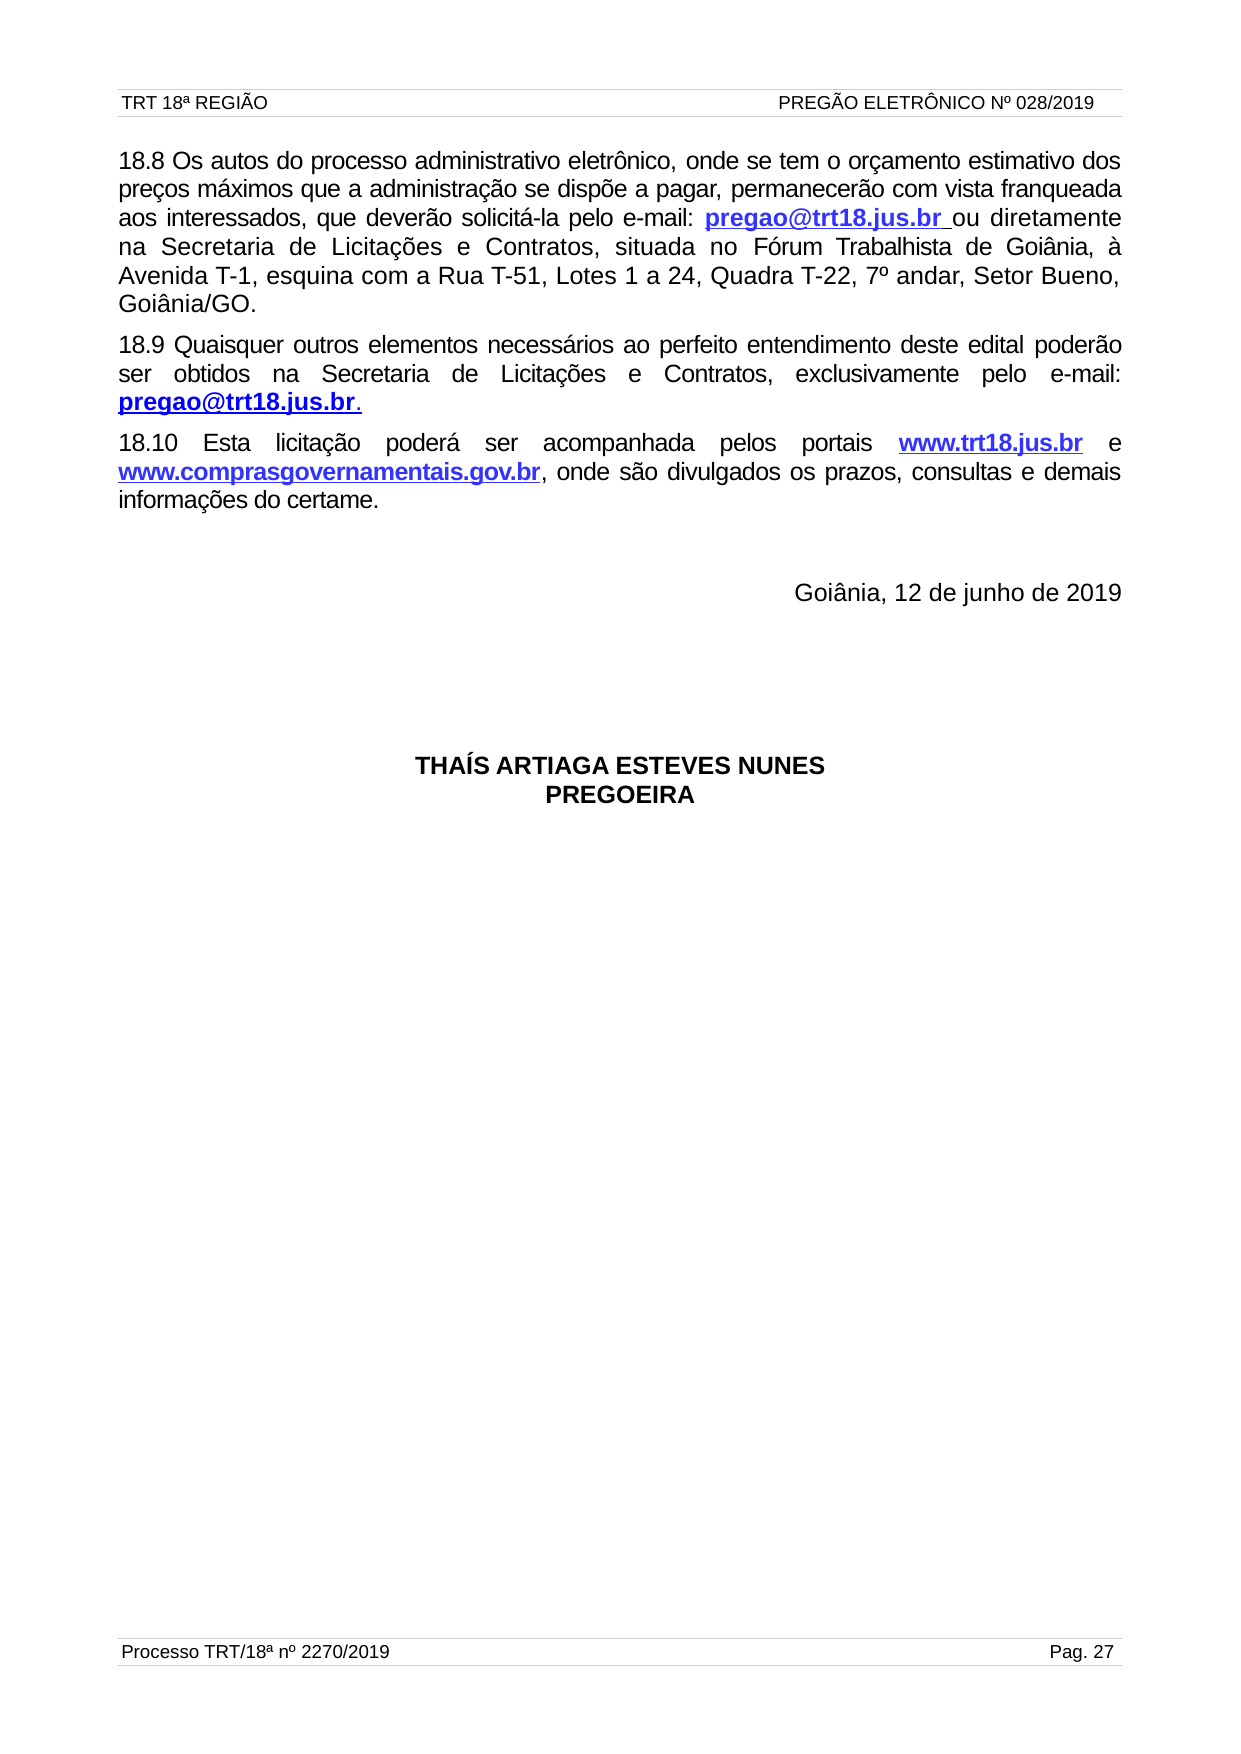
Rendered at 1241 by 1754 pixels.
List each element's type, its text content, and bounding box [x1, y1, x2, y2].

text THAÍS ARTIAGA ESTEVES NUNES [118, 751, 1122, 779]
text 18.9 Quaisquer outros elementos necessários ao perfeito entendimento deste edital poderão ser obtidos na Secretaria de Licitações e Contratos, exclusivamente pelo e-mail: pregao@trt18.jus.br. [118, 330, 1122, 416]
text PREGOEIRA [118, 779, 1122, 808]
text 18.8 Os autos do processo administrativo eletrônico, onde se tem o orçamento estimativo dos preços máximos que a administração se dispõe a pagar, permanecerão com vista franqueada aos interessados, que deverão solicitá-la pelo e-mail: pregao@trt18.jus.br ou diretamente na Secretaria de Licitações e Contratos, situada no Fórum Trabalhista de Goiânia, à Avenida T-1, esquina com a Rua T-51, Lotes 1 a 24, Quadra T-22, 7º andar, Setor Bueno, Goiânia/GO. [118, 146, 1122, 318]
text 18.10 Esta licitação poderá ser acompanhada pelos portais www.trt18.jus.br e www.comprasgovernamentais.gov.br, onde são divulgados os prazos, consultas e demais informações do certame. [118, 428, 1122, 514]
text Goiânia, 12 de junho de 2019 [118, 578, 1122, 607]
